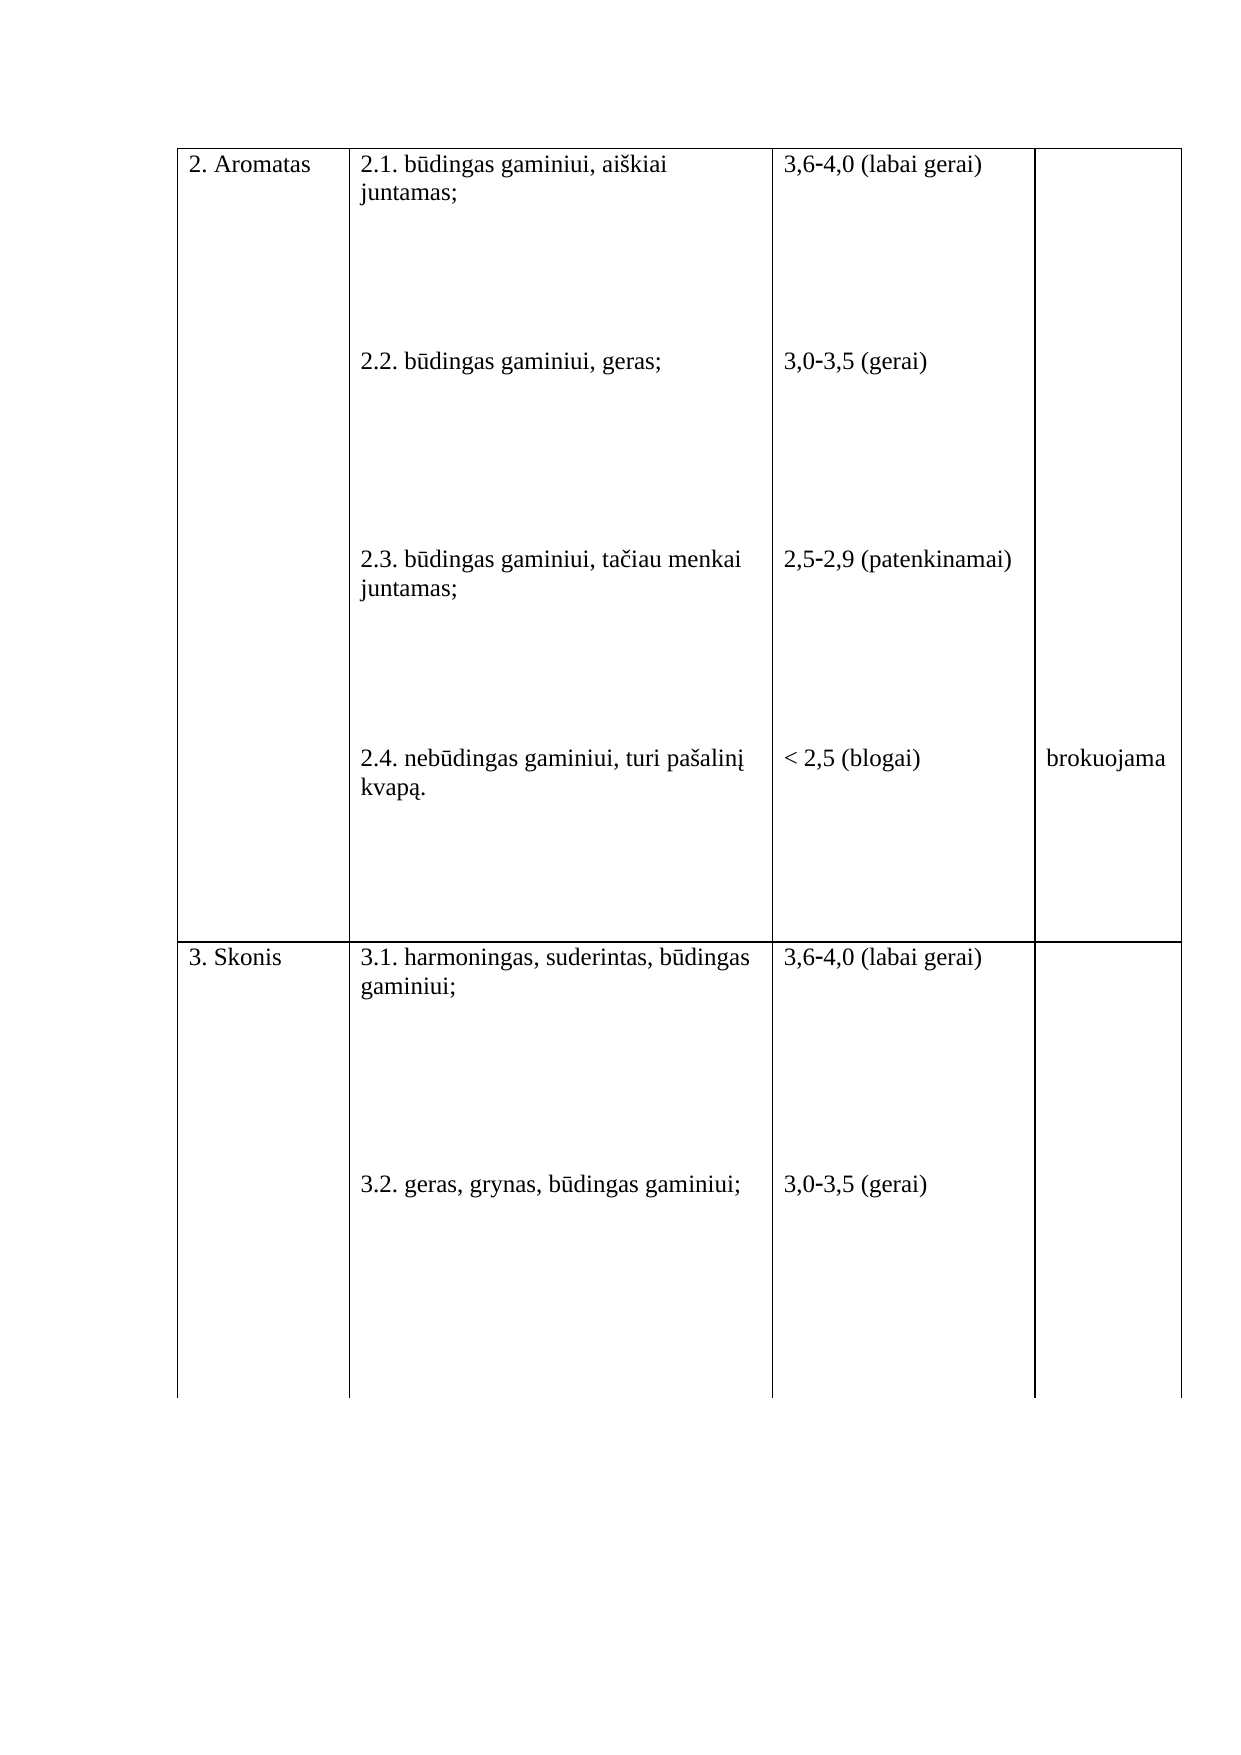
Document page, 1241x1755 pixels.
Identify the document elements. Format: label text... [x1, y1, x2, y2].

table_cell 2.2. būdingas gaminiui, geras; [350, 346, 772, 544]
table_cell 3,64,0 (labai gerai) [773, 149, 1034, 346]
table_cell 3.2. geras, grynas, būdingas gaminiui; [350, 1170, 772, 1398]
table_cell [178, 743, 349, 941]
table_cell 2.1. būdingas gaminiui, aiškiai juntamas; [350, 149, 772, 346]
table_cell < 2,5 (blogai) [773, 743, 1034, 941]
table_cell [1036, 149, 1181, 346]
table_cell [178, 545, 349, 743]
table_cell 3,03,5 (gerai) [773, 1170, 1034, 1398]
table_cell [1036, 943, 1181, 1169]
table_cell [1036, 1170, 1181, 1398]
table_cell 2,52,9 (patenkinamai) [773, 545, 1034, 743]
table_cell [178, 346, 349, 544]
table_cell [178, 1170, 349, 1398]
table_cell 3,64,0 (labai gerai) [773, 943, 1034, 1169]
table_cell 3.1. harmoningas, suderintas, būdingas gaminiui; [350, 943, 772, 1169]
table_cell [1036, 545, 1181, 743]
table_cell brokuojama [1036, 743, 1181, 941]
table_cell 2.4. nebūdingas gaminiui, turi pašalinį kvapą. [350, 743, 772, 941]
table_cell 2.3. būdingas gaminiui, tačiau menkai juntamas; [350, 545, 772, 743]
table_cell 2. Aromatas [178, 149, 349, 346]
table_cell [1036, 346, 1181, 544]
table_cell 3,03,5 (gerai) [773, 346, 1034, 544]
table_cell 3. Skonis [178, 943, 349, 1169]
